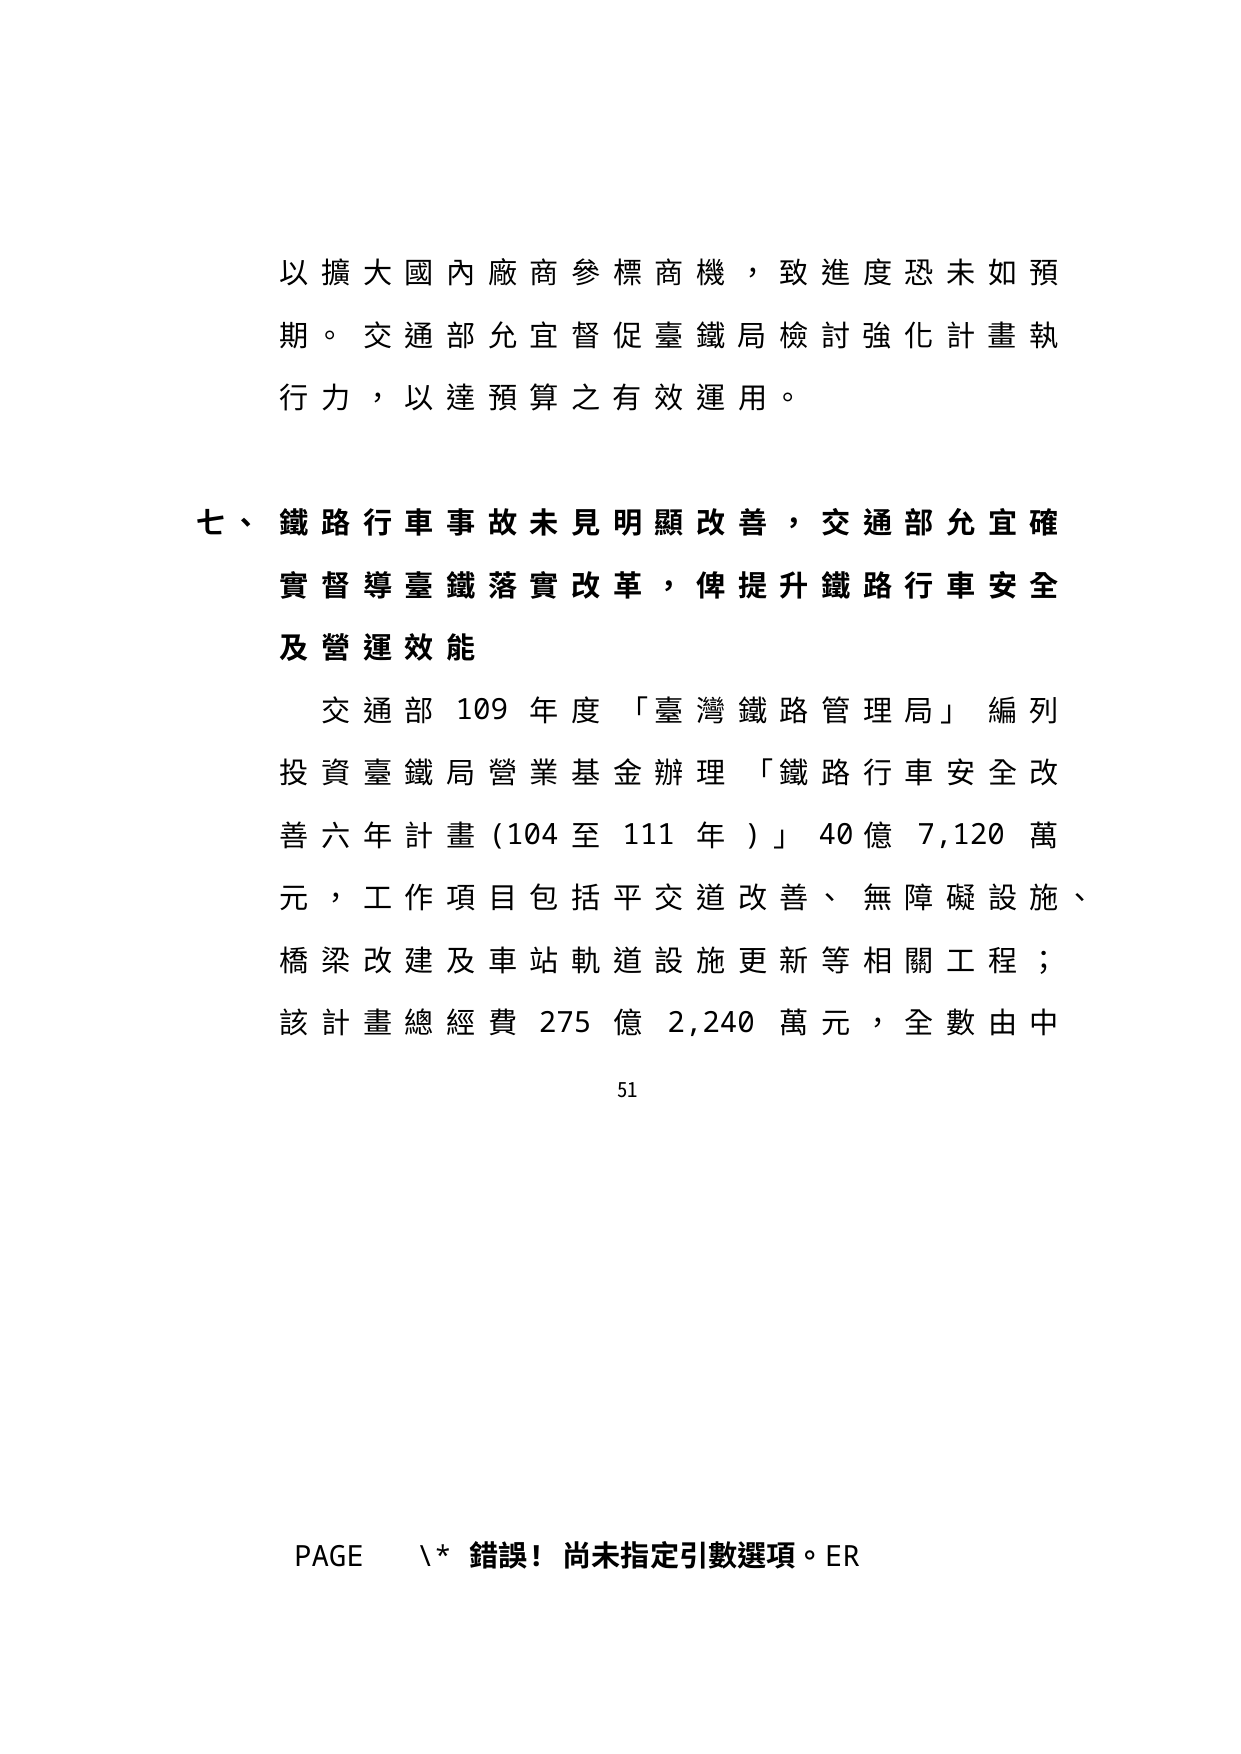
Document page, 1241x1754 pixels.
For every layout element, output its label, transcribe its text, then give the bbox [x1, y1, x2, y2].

text 交通部109年度「臺灣鐵路管理局」編列投資臺鐵局營業基金辦理「鐵路行車安全改善六年計畫(104至111年)」40億7,120萬元，工作項目包括平交道改善、無障礙設施、橋梁改建及車站軌道設施更新等相關工程；該計畫總經費275億2,240萬元，全數由中央政府公務預算負擔，期程自104至111年度，截至108年度止，交通部已編列108億3,571萬2千元。經查： [249, 667, 1065, 1042]
text 綜上，交通部109年度編列投資臺鐵局辦理整體購置及汰換車輛計畫88億元，惟迄108年7月底，臺鐵局對該計畫之已編預算執行未盡理想，其中支線客車60輛案配合扶植國內軌道產業發展政策需再重行公告招標，以擴大國內廠商參標商機，致進度恐未如預期。交通部允宜督促臺鐵局檢討強化計畫執行力，以達預算之有效運用。 [249, 229, 1065, 417]
text 七、鐵路行車事故未見明顯改善，交通部允宜確實督導臺鐵落實改革，俾提升鐵路行車安全及營運效能 [190, 479, 1065, 667]
